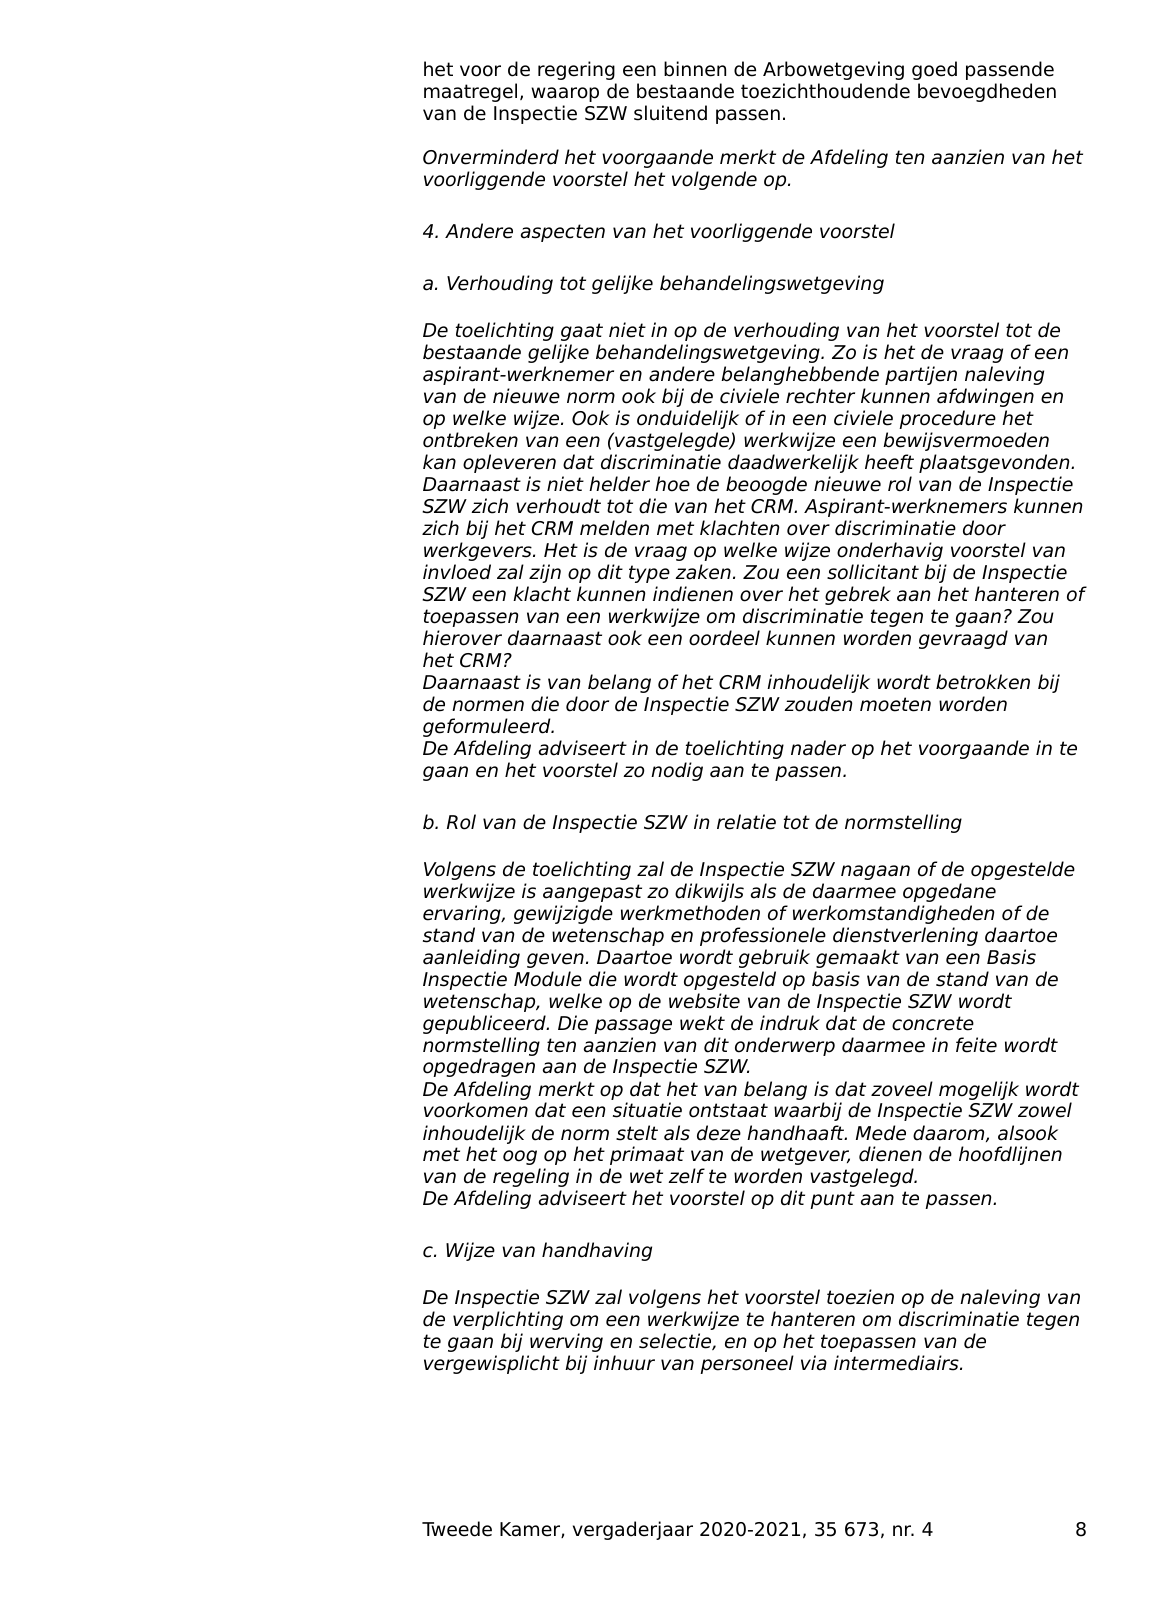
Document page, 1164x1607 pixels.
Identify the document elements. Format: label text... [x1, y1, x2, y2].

text Daarnaast is niet helder hoe de beoogde nieuwe rol van de Inspectie SZW zich verhoudt tot die van het CRM. Aspirant-werknemers kunnen zich bij het CRM melden met klachten over discriminatie door werkgevers. Het is de vraag op welke wijze onderhavig voorstel van invloed zal zijn op dit type zaken. Zou een sollicitant bij de Inspectie SZW een klacht kunnen indienen over het gebrek aan het hanteren of toepassen van een werkwijze om discriminatie tegen te gaan? Zou hierover daarnaast ook een oordeel kunnen worden gevraagd van het CRM? [422, 474, 1087, 672]
subtitle 4. Andere aspecten van het voorliggende voorstel [422, 221, 1087, 243]
text het voor de regering een binnen de Arbowetgeving goed passende maatregel, waarop de bestaande toezichthoudende bevoegdheden van de Inspectie SZW sluitend passen. [422, 59, 1087, 125]
subtitle b. Rol van de Inspectie SZW in relatie tot de normstelling [422, 812, 1087, 834]
text Volgens de toelichting zal de Inspectie SZW nagaan of de opgestelde werkwijze is aangepast zo dikwijls als de daarmee opgedane ervaring, gewijzigde werkmethoden of werkomstandigheden of de stand van de wetenschap en professionele dienstverlening daartoe aanleiding geven. Daartoe wordt gebruik gemaakt van een Basis Inspectie Module die wordt opgesteld op basis van de stand van de wetenschap, welke op de website van de Inspectie SZW wordt gepubliceerd. Die passage wekt de indruk dat de concrete normstelling ten aanzien van dit onderwerp daarmee in feite wordt opgedragen aan de Inspectie SZW. [422, 859, 1087, 1078]
text Onverminderd het voorgaande merkt de Afdeling ten aanzien van het voorliggende voorstel het volgende op. [422, 147, 1087, 191]
text De Inspectie SZW zal volgens het voorstel toezien op de naleving van de verplichting om een werkwijze te hanteren om discriminatie tegen te gaan bij werving en selectie, en op het toepassen van de vergewisplicht bij inhuur van personeel via intermediairs. [422, 1287, 1087, 1375]
text De Afdeling merkt op dat het van belang is dat zoveel mogelijk wordt voorkomen dat een situatie ontstaat waarbij de Inspectie SZW zowel inhoudelijk de norm stelt als deze handhaaft. Mede daarom, alsook met het oog op het primaat van de wetgever, dienen de hoofdlijnen van de regeling in de wet zelf te worden vastgelegd. [422, 1078, 1087, 1188]
text Daarnaast is van belang of het CRM inhoudelijk wordt betrokken bij de normen die door de Inspectie SZW zouden moeten worden geformuleerd. [422, 672, 1087, 738]
text De Afdeling adviseert in de toelichting nader op het voorgaande in te gaan en het voorstel zo nodig aan te passen. [422, 738, 1087, 782]
subtitle a. Verhouding tot gelijke behandelingswetgeving [422, 273, 1087, 295]
subtitle c. Wijze van handhaving [422, 1240, 1087, 1262]
text De toelichting gaat niet in op de verhouding van het voorstel tot de bestaande gelijke behandelingswetgeving. Zo is het de vraag of een aspirant-werknemer en andere belanghebbende partijen naleving van de nieuwe norm ook bij de civiele rechter kunnen afdwingen en op welke wijze. Ook is onduidelijk of in een civiele procedure het ontbreken van een (vastgelegde) werkwijze een bewijsvermoeden kan opleveren dat discriminatie daadwerkelijk heeft plaatsgevonden. [422, 320, 1087, 474]
text De Afdeling adviseert het voorstel op dit punt aan te passen. [422, 1188, 1087, 1210]
